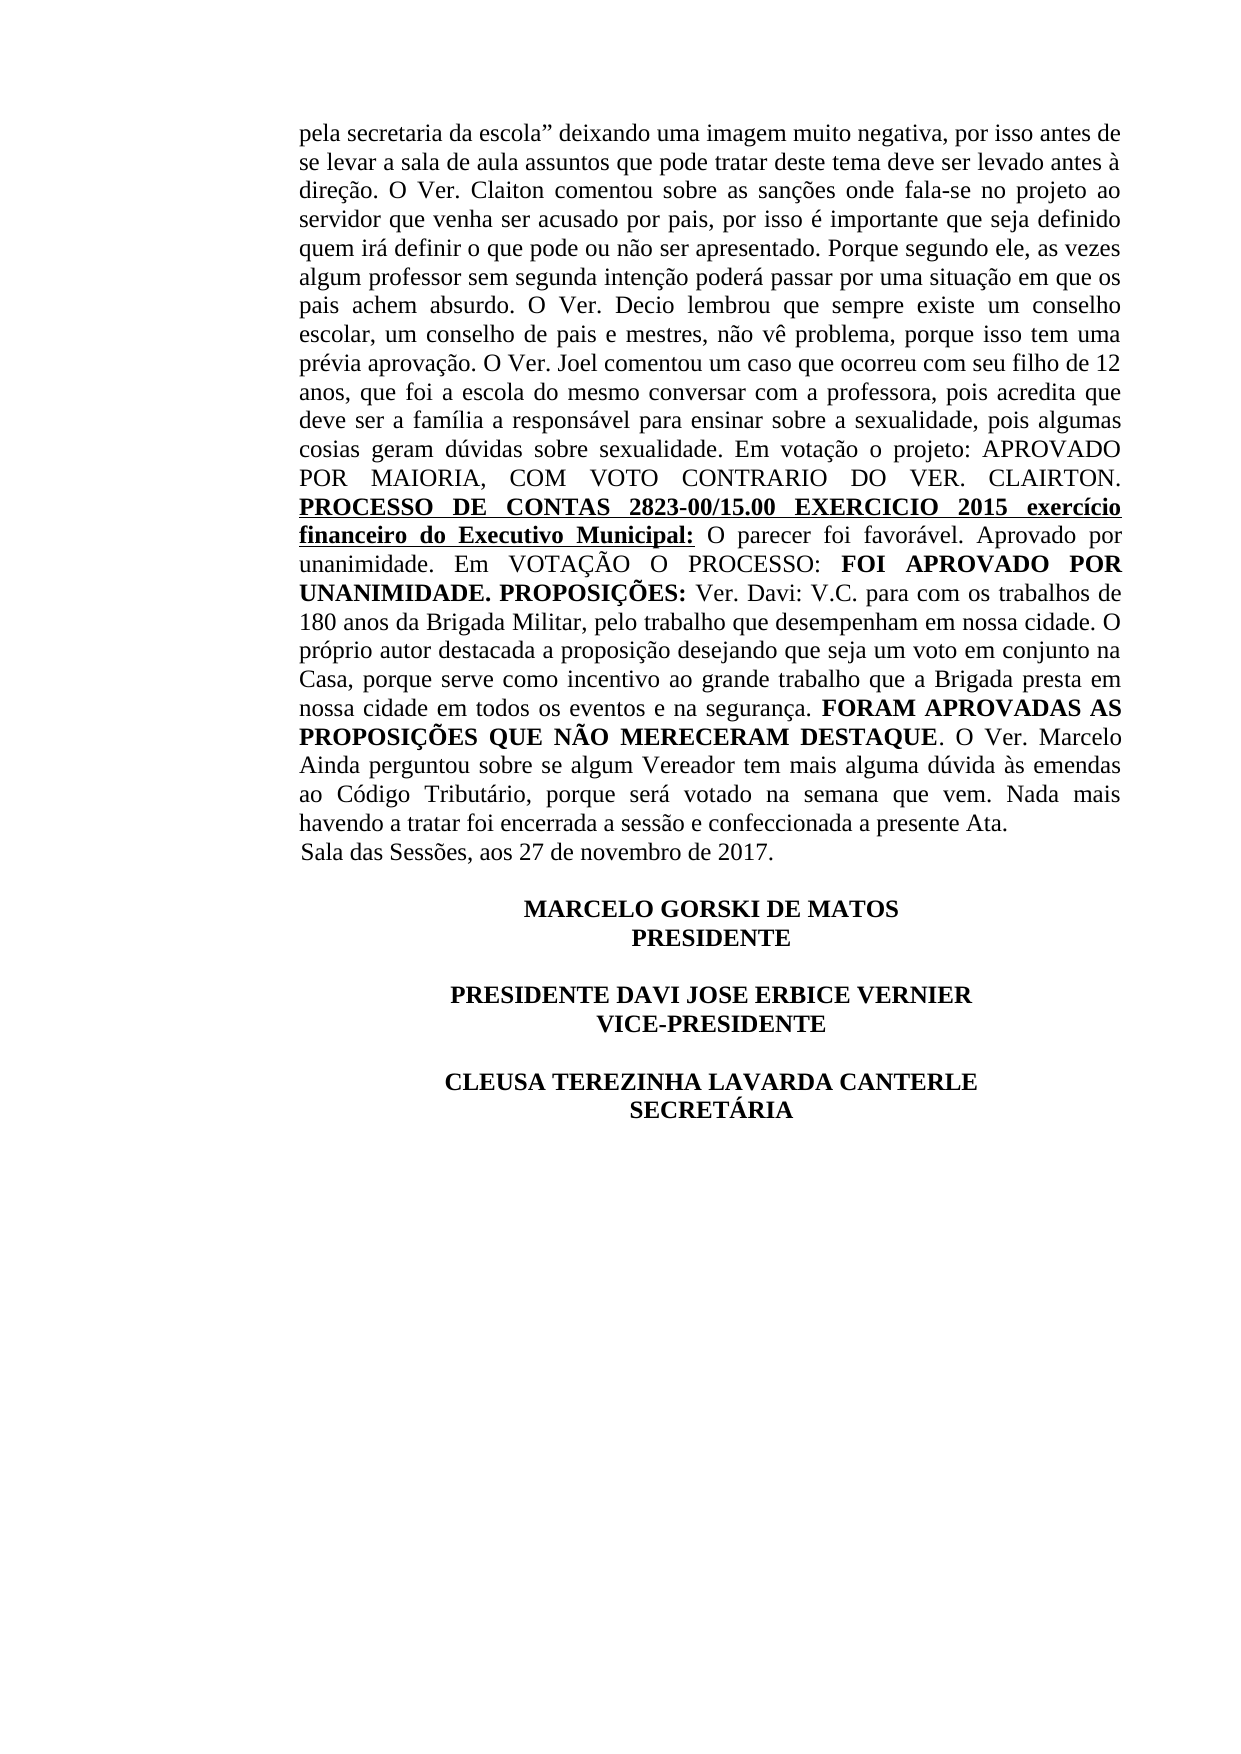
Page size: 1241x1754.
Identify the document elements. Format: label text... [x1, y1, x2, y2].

text CLEUSA TEREZINHA LAVARDA CANTERLE [300, 1067, 1122, 1096]
text PRESIDENTE [300, 923, 1122, 952]
text financeiro do Executivo Municipal: O parecer foi favorável. Aprovado por unanimidade. Em VOTAÇÃO O PROCESSO: FOI APROVADO POR UNANIMIDADE. PROPOSIÇÕES: Ver. Davi: V.C. para com os trabalhos de 180 anos da Brigada Militar, pelo trabalho que desempenham em nossa cidade. O próprio autor destacada a proposição desejando que seja um voto em conjunto na Casa, porque serve como incentivo ao grande trabalho que a Brigada presta em nossa cidade em todos os eventos e na segurança. FORAM APROVADAS AS PROPOSIÇÕES QUE NÃO MERECERAM DESTAQUE. O Ver. Marcelo Ainda perguntou sobre se algum Vereador tem mais alguma dúvida às emendas ao Código Tributário, porque será votado na semana que vem. Nada mais havendo a tratar foi encerrada a sessão e confeccionada a presente Ata. [299, 518, 1122, 837]
text SECRETÁRIA [300, 1096, 1122, 1124]
text pela secretaria da escola” deixando uma imagem muito negativa, por isso antes de se levar a sala de aula assuntos que pode tratar deste tema deve ser levado antes à direção. O Ver. Claiton comentou sobre as sanções onde fala-se no projeto ao servidor que venha ser acusado por pais, por isso é importante que seja definido quem irá definir o que pode ou não ser apresentado. Porque segundo ele, as vezes algum professor sem segunda intenção poderá passar por uma situação em que os pais achem absurdo. O Ver. Decio lembrou que sempre existe um conselho escolar, um conselho de pais e mestres, não vê problema, porque isso tem uma prévia aprovação. O Ver. Joel comentou um caso que ocorreu com seu filho de 12 anos, que foi a escola do mesmo conversar com a professora, pois acredita que deve ser a família a responsável para ensinar sobre a sexualidade, pois algumas cosias geram dúvidas sobre sexualidade. Em votação o projeto: APROVADO POR MAIORIA, COM VOTO CONTRARIO DO VER. CLAIRTON. PROCESSO DE CONTAS 2823-00/15.00 EXERCICIO 2015 exercício [299, 118, 1122, 517]
text PRESIDENTE DAVI JOSE ERBICE VERNIER [300, 981, 1122, 1009]
text Sala das Sessões, aos 27 de novembro de 2017. [300, 837, 1122, 866]
text VICE-PRESIDENTE [300, 1009, 1122, 1038]
text MARCELO GORSKI DE MATOS [300, 894, 1122, 923]
